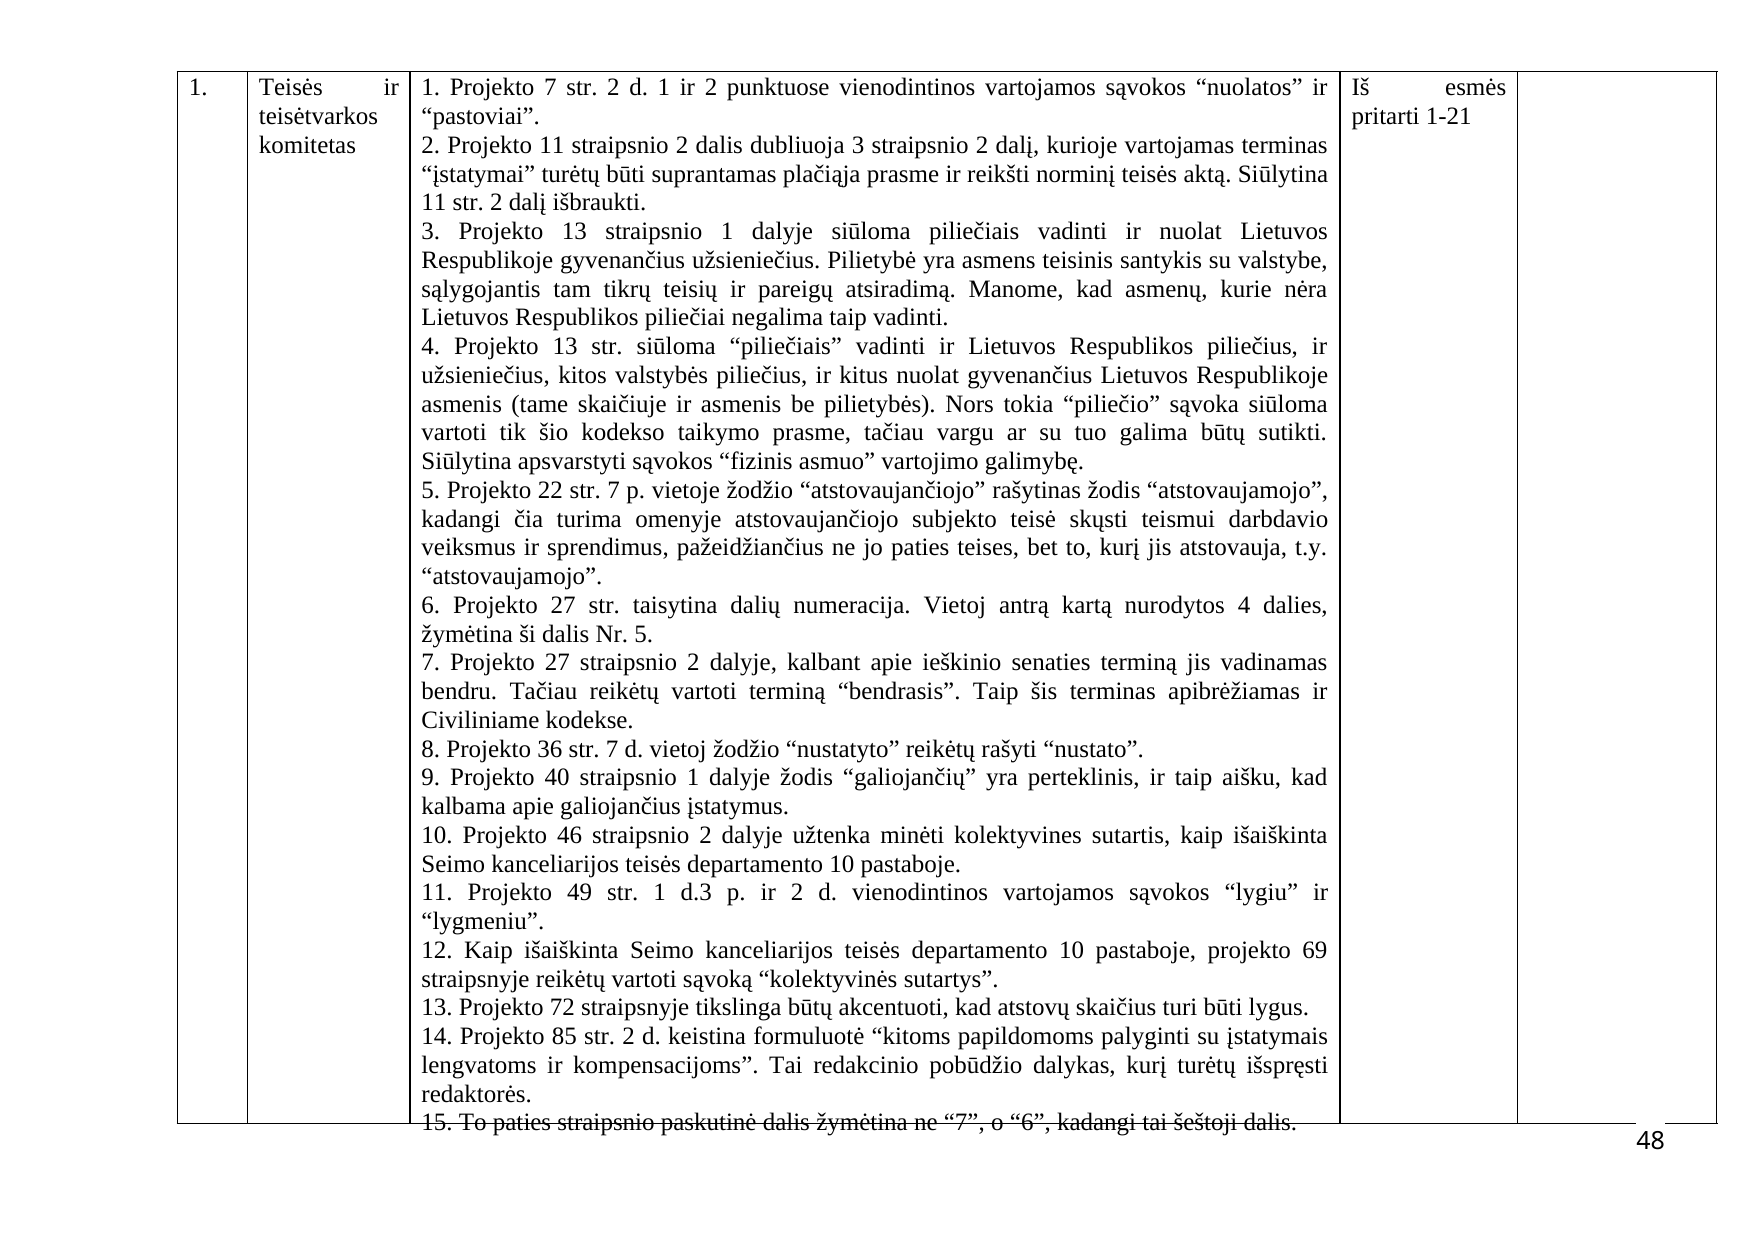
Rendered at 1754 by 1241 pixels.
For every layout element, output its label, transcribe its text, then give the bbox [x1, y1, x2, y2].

table_cell Teisės ir teisėtvarkos komitetas [248, 72, 409, 1122]
table_cell 1. Projekto 7 str. 2 d. 1 ir 2 punktuose vienodintinos vartojamos sąvokos “nuolatos” ir “pastoviai”. 2. Projekto 11 straipsnio 2 dalis dubliuoja 3 straipsnio 2 dalį, kurioje vartojamas terminas “įstatymai” turėtų būti suprantamas plačiąja prasme ir reikšti norminį teisės aktą. Siūlytina 11 str. 2 dalį išbraukti. 3. Projekto 13 straipsnio 1 dalyje siūloma piliečiais vadinti ir nuolat Lietuvos Respublikoje gyvenančius užsieniečius. Pilietybė yra asmens teisinis santykis su valstybe, sąlygojantis tam tikrų teisių ir pareigų atsiradimą. Manome, kad asmenų, kurie nėra Lietuvos Respublikos piliečiai negalima taip vadinti. 4. Projekto 13 str. siūloma “piliečiais” vadinti ir Lietuvos Respublikos piliečius, ir užsieniečius, kitos valstybės piliečius, ir kitus nuolat gyvenančius Lietuvos Respublikoje asmenis (tame skaičiuje ir asmenis be pilietybės). Nors tokia “piliečio” sąvoka siūloma vartoti tik šio kodekso taikymo prasme, tačiau vargu ar su tuo galima būtų sutikti. Siūlytina apsvarstyti sąvokos “fizinis asmuo” vartojimo galimybę. 5. Projekto 22 str. 7 p. vietoje žodžio “atstovaujančiojo” rašytinas žodis “atstovaujamojo”, kadangi čia turima omenyje atstovaujančiojo subjekto teisė skųsti teismui darbdavio veiksmus ir sprendimus, pažeidžiančius ne jo paties teises, bet to, kurį jis atstovauja, t.y. “atstovaujamojo”. 6. Projekto 27 str. taisytina dalių numeracija. Vietoj antrą kartą nurodytos 4 dalies, žymėtina ši dalis Nr. 5. 7. Projekto 27 straipsnio 2 dalyje, kalbant apie ieškinio senaties terminą jis vadinamas bendru. Tačiau reikėtų vartoti terminą “bendrasis”. Taip šis terminas apibrėžiamas ir Civiliniame kodekse. 8. Projekto 36 str. 7 d. vietoj žodžio “nustatyto” reikėtų rašyti “nustato”. 9. Projekto 40 straipsnio 1 dalyje žodis “galiojančių” yra perteklinis, ir taip aišku, kad kalbama apie galiojančius įstatymus. 10. Projekto 46 straipsnio 2 dalyje užtenka minėti kolektyvines sutartis, kaip išaiškinta Seimo kanceliarijos teisės departamento 10 pastaboje. 11. Projekto 49 str. 1 d.3 p. ir 2 d. vienodintinos vartojamos sąvokos “lygiu” ir “lygmeniu”. 12. Kaip išaiškinta Seimo kanceliarijos teisės departamento 10 pastaboje, projekto 69 straipsnyje reikėtų vartoti sąvoką “kolektyvinės sutartys”. 13. Projekto 72 straipsnyje tikslinga būtų akcentuoti, kad atstovų skaičius turi būti lygus. 14. Projekto 85 str. 2 d. keistina formuluotė “kitoms papildomoms palyginti su įstatymais lengvatoms ir kompensacijoms”. Tai redakcinio pobūdžio dalykas, kurį turėtų išspręsti redaktorės. 15. To paties straipsnio paskutinė dalis žymėtina ne “7”, o “6”, kadangi tai šeštoji dalis. Projekto 104 str. vietoj žodžių “asmenį liudijantį dokumentą” siūlytina rašyti “asmens tapatybę patvirtinantį dokumentą”. 16. Projekto 138 str. 2 d. prieš žodžius “tarptautinius susitarimus” reikėtų įrašyti žodžius “Lietuvos Respublikos”. 17. Projekto 148 str. 1 d., 150 str.1 d. 3 p., 154 str. 3 d. yra minimas “normalus darbo valandų skaičius”, “normali darbo laiko trukmė”, tačiau apibrėžiant darbo laiką tokia sąvoka - “normalus darbo laikas” nevartojama. 18. Projekto 186 str. 1 d. 1 p. po žodžio “kalendorinių” trūksta žodžio “dienų”. 1 d. 2 p. vietoj žodžio “keturiolika” reikėtų rašyti “keturiolikos”. 19. Projekto 220 str. pavadinime po žodžio “arba” praleistas žodis “yra”. 20. Projekto 224 str. 3 d. nėra aišku, kas norėta pasakyti “kitoje valstybėje narėje”. Kokia narystė čia turima omenyje. 21. Projekto 227 str. 1 d. tarp žodžių “darbuotojų reikalavimai” reikėtų įterpti žodį “piniginiai”, kadangi čia kalbama ne apie bet kokius, bet konkrečiai apie piniginius reikalavimus. 22. Kadangi projekto 282 str. pavadinime pateikta sutrumpinta “asmenų iki aštuoniolikos metų” sąvoka “jauni asmenys”, todėl ir kitose šio straipsnio dalyse siūlytina vartoti sutrumpinimą. 23. Projekto 307 straipsnio 1 dalyje įtvirtinama imperatyvi nuostata, kad darbo ginčų komisijos išlaidas visais atvejais atlygina darbdavys. Tačiau kaip ir teismo išlaidų padengimo atveju darbo ginčų komisijos išlaidas taip pat turėtų padengti kalta šalis. [411, 72, 1339, 1122]
table_cell [1518, 72, 1716, 1122]
table_cell Iš esmės pritarti 1-21 22. Nepritarti 23. Nepritarti [1341, 72, 1517, 1122]
table_cell 1. [178, 72, 247, 1122]
